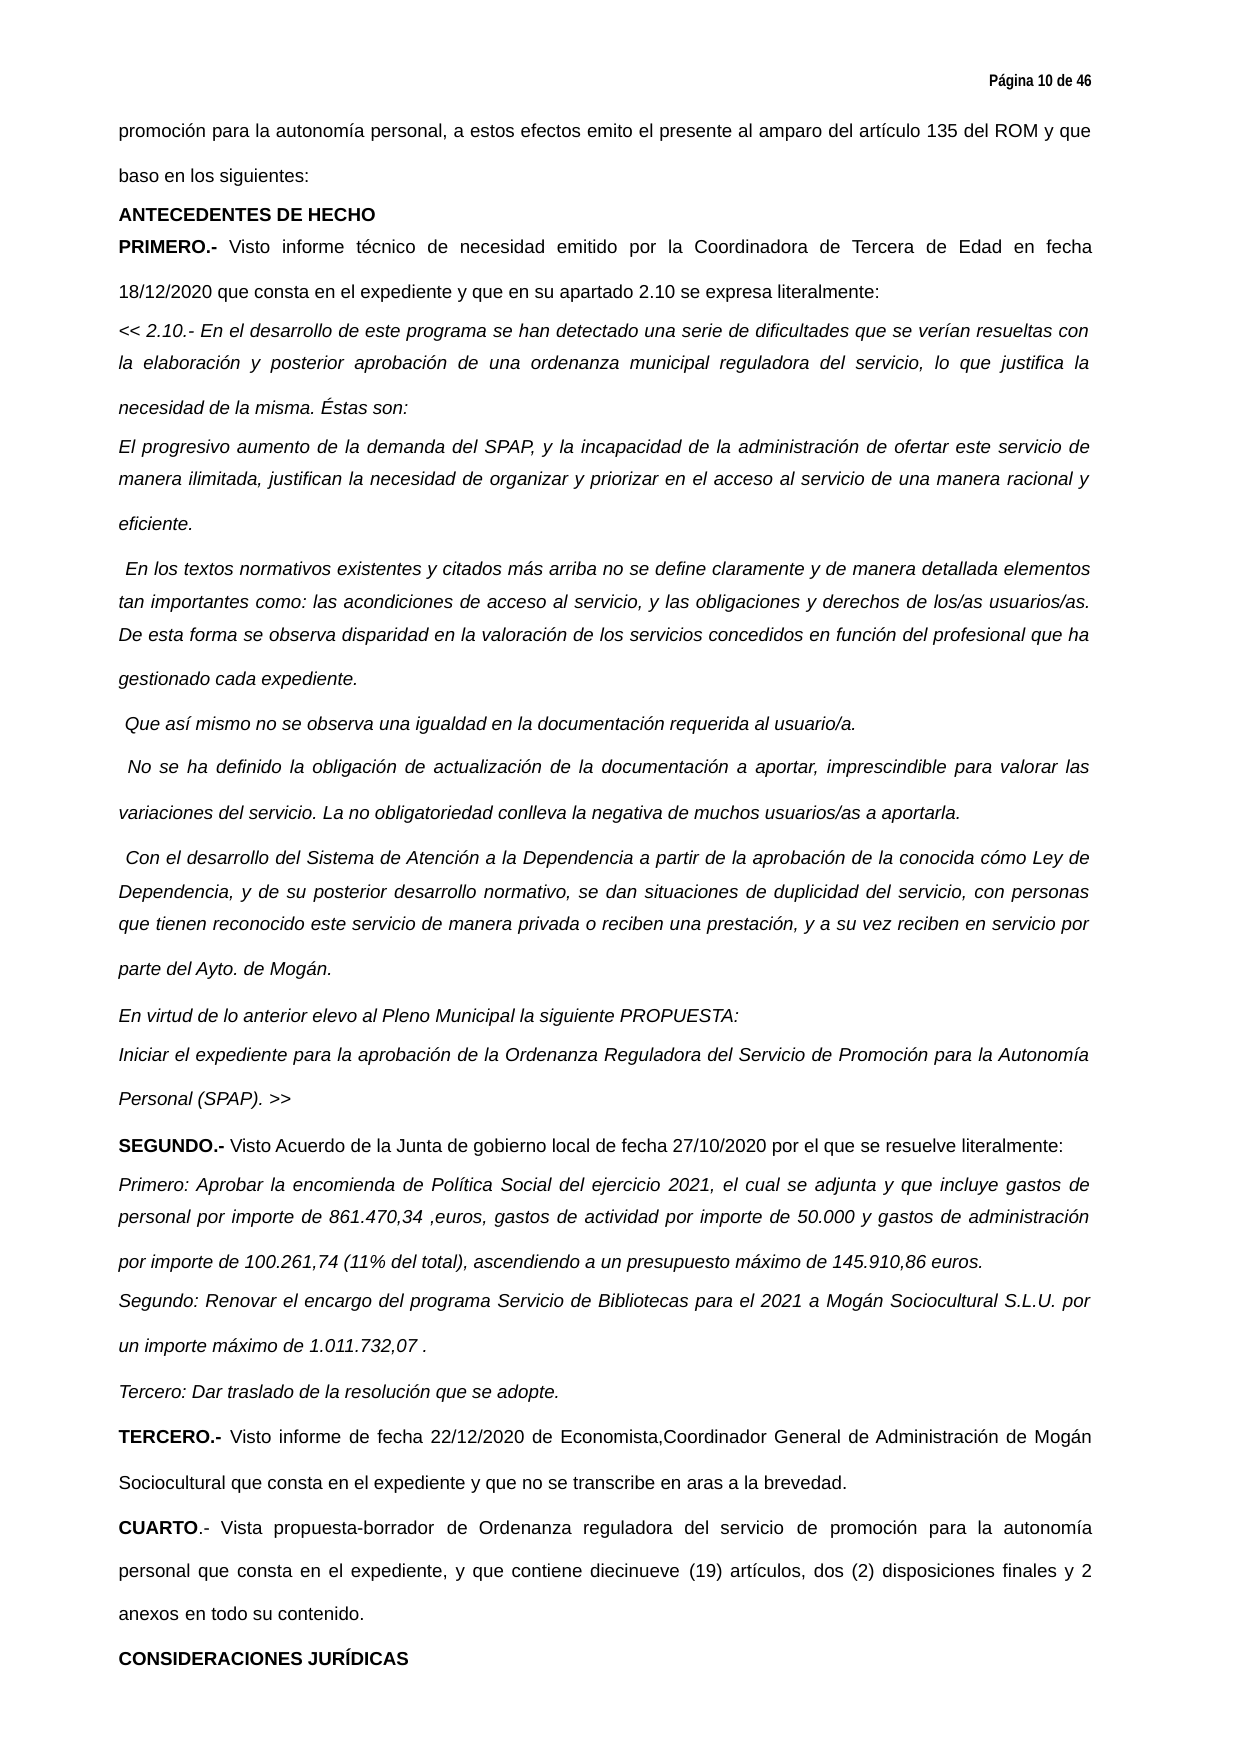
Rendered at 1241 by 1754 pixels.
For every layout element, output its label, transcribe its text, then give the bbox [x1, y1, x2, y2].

text Tercero: Dar traslado de la resolución que se adopte. [118, 1373, 1092, 1405]
text En los textos normativos existentes y citados más arriba no se define claramente y de manera detallada elementos tan importantes como: las acondiciones de acceso al servicio, y las obligaciones y derechos de los/as usuarios/as. De esta forma se observa disparidad en la valoración de los servicios concedidos en función del profesional que ha gestionado cada expediente. [118, 552, 1092, 692]
text Con el desarrollo del Sistema de Atención a la Dependencia a partir de la aprobación de la conocida cómo Ley de Dependencia, y de su posterior desarrollo normativo, se dan situaciones de duplicidad del servicio, con personas que tienen reconocido este servicio de manera privada o reciben una prestación, y a su vez reciben en servicio por parte del Ayto. de Mogán. [118, 841, 1092, 981]
text SEGUNDO.- Visto Acuerdo de la Junta de gobierno local de fecha 27/10/2020 por el que se resuelve literalmente: [118, 1127, 1092, 1158]
text Iniciar el expediente para la aprobación de la Ordenanza Reguladora del Servicio de Promoción para la Autonomía Personal (SPAP). >> [118, 1043, 1092, 1112]
text PRIMERO.- Visto informe técnico de necesidad emitido por la Coordinadora de Tercera de Edad en fecha 18/12/2020 que consta en el expediente y que en su apartado 2.10 se expresa literalmente: [118, 236, 1092, 304]
text ANTECEDENTES DE HECHO [118, 203, 1092, 225]
text promoción para la autonomía personal, a estos efectos emito el presente al amparo del artículo 135 del ROM y que baso en los siguientes: [118, 120, 1092, 188]
text Que así mismo no se observa una igualdad en la documentación requerida al usuario/a. [118, 707, 1092, 736]
text CUARTO.- Vista propuesta-borrador de Ordenanza reguladora del servicio de promoción para la autonomía personal que consta en el expediente, y que contiene diecinueve (19) artículos, dos (2) disposiciones finales y 2 anexos en todo su contenido. [118, 1511, 1092, 1626]
text Primero: Aprobar la encomienda de Política Social del ejercicio 2021, el cual se adjunta y que incluye gastos de personal por importe de 861.470,34 ,euros, gastos de actividad por importe de 50.000 y gastos de administración por importe de 100.261,74 (11% del total), ascendiendo a un presupuesto máximo de 145.910,86 euros. [118, 1174, 1092, 1274]
text En virtud de lo anterior elevo al Pleno Municipal la siguiente PROPUESTA: [118, 997, 1092, 1028]
text << 2.10.- En el desarrollo de este programa se han detectado una serie de dificultades que se verían resueltas con la elaboración y posterior aprobación de una ordenanza municipal reguladora del servicio, lo que justifica la necesidad de la misma. Éstas son: [118, 319, 1092, 420]
text Segundo: Renovar el encargo del programa Servicio de Bibliotecas para el 2021 a Mogán Sociocultural S.L.U. por un importe máximo de 1.011.732,07 . [118, 1290, 1092, 1358]
text CONSIDERACIONES JURÍDICAS [118, 1641, 1092, 1672]
text TERCERO.- Visto informe de fecha 22/12/2020 de Economista,Coordinador General de Administración de Mogán Sociocultural que consta en el expediente y que no se transcribe en aras a la brevedad. [118, 1420, 1092, 1496]
text No se ha definido la obligación de actualización de la documentación a aportar, imprescindible para valorar las variaciones del servicio. La no obligatoriedad conlleva la negativa de muchos usuarios/as a aportarla. [118, 750, 1092, 826]
text El progresivo aumento de la demanda del SPAP, y la incapacidad de la administración de ofertar este servicio de manera ilimitada, justifican la necesidad de organizar y priorizar en el acceso al servicio de una manera racional y eficiente. [118, 436, 1092, 536]
